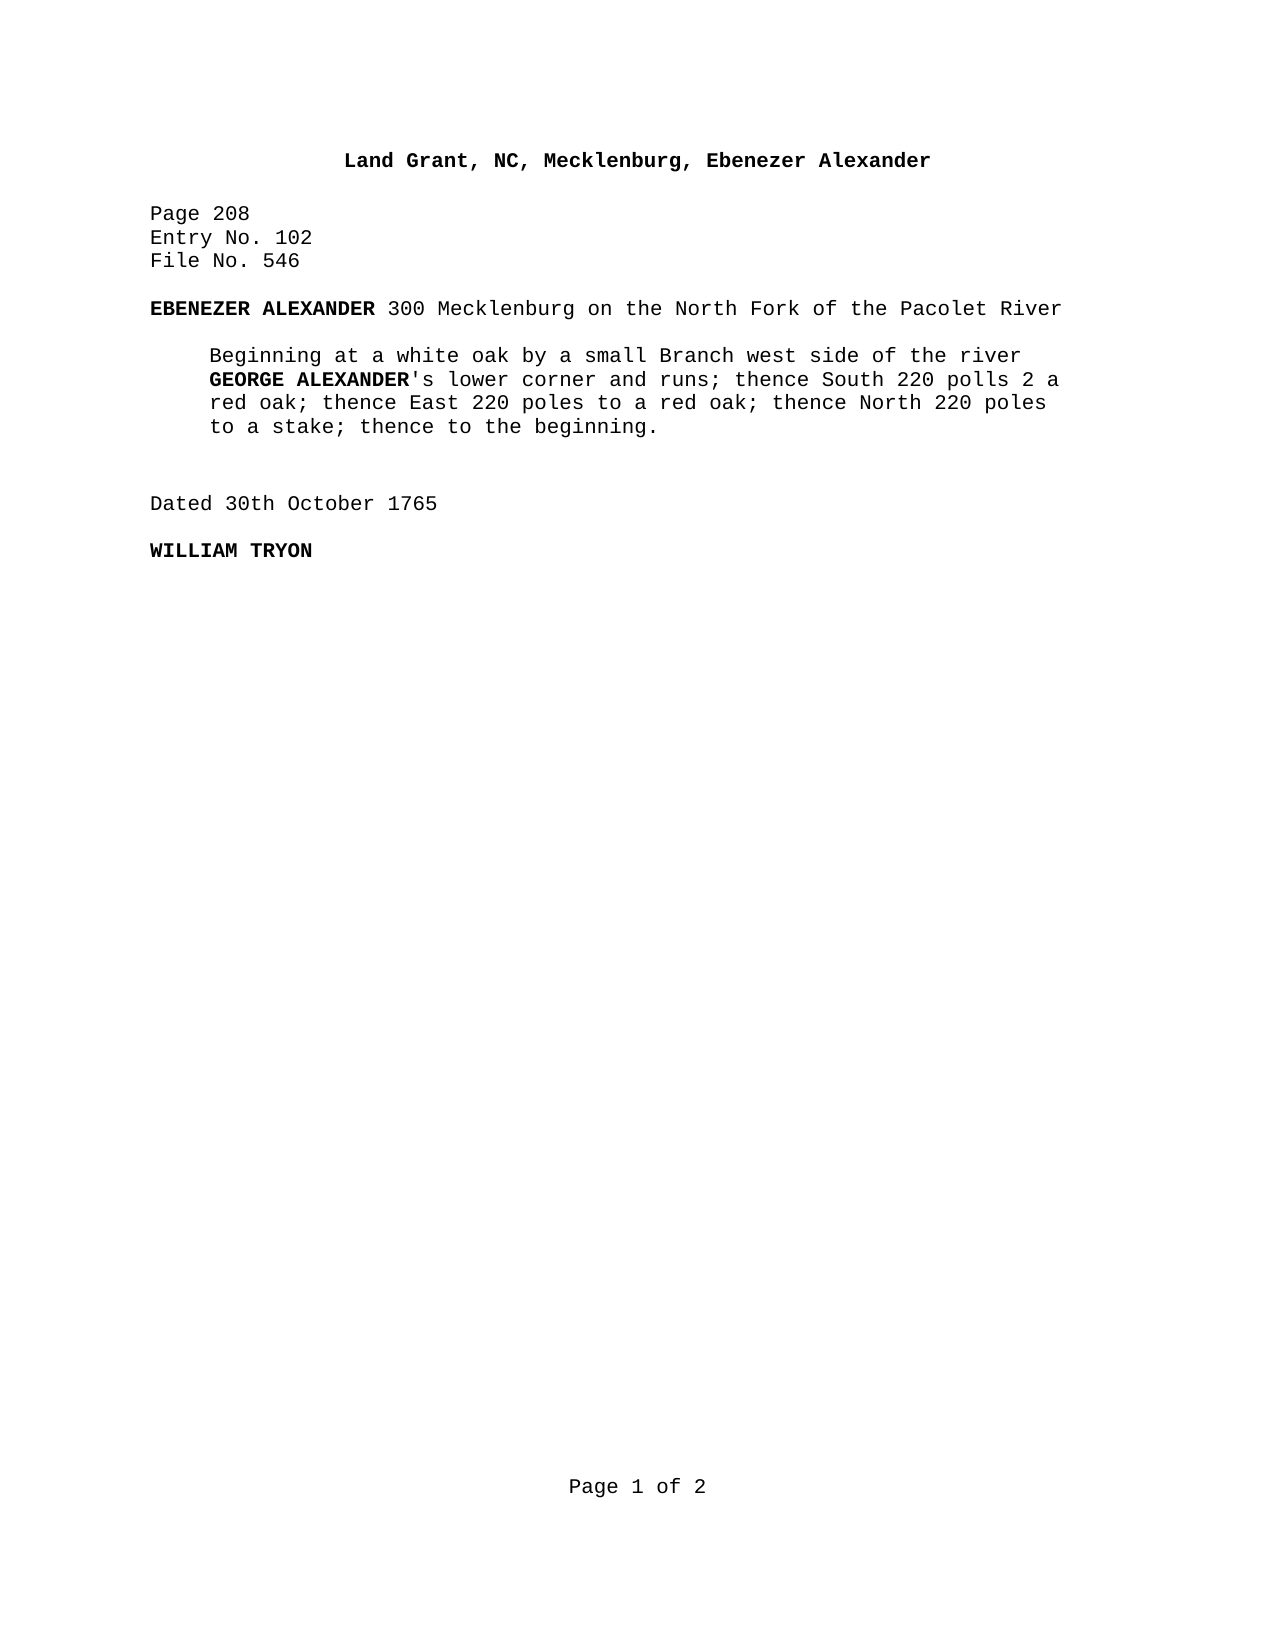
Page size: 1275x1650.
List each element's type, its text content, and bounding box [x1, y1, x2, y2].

text File No. 546 [150, 250, 1125, 274]
text Page 208 [150, 203, 1125, 227]
text William Tryon [150, 540, 1125, 564]
text Entry No. 102 [150, 227, 1125, 250]
text Dated 30th October 1765 [150, 493, 1125, 516]
text Beginning at a white oak by a small Branch west side of the river George Alexander's lower corner and runs; thence South 220 polls 2 a red oak; thence East 220 poles to a red oak; thence North 220 poles to a stake; thence to the beginning. [209, 345, 1066, 439]
text Ebenezer Alexander 300 Mecklenburg on the North Fork of the Pacolet River [150, 298, 1125, 321]
